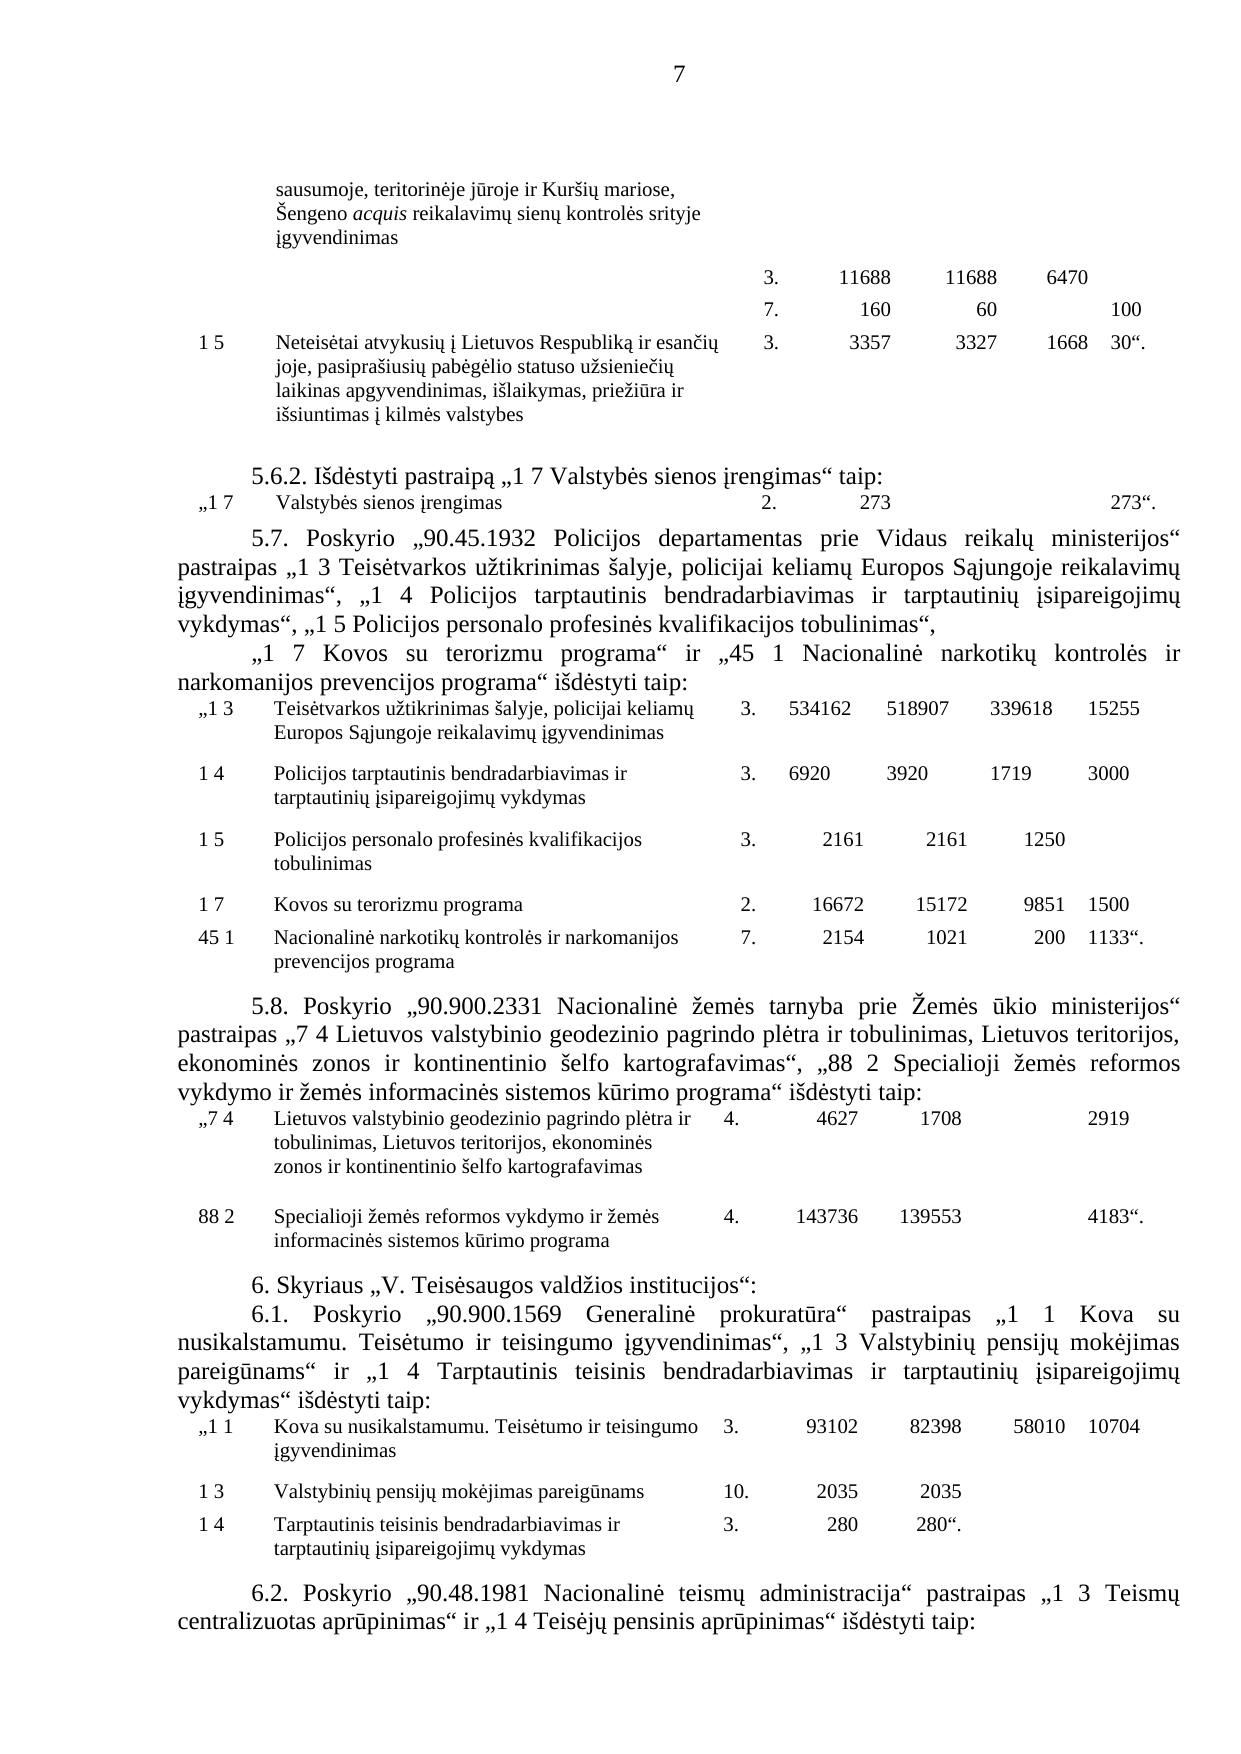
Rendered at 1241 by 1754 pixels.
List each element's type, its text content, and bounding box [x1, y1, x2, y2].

table_header Valstybės sienos įrengimas [264, 490, 750, 523]
table_header Teisėtvarkos užtikrinimas šalyje, policijai keliamų Europos Sąjungoje reikalavimų įgyvendinimas [263, 696, 729, 761]
table_cell 1133“. [1076, 925, 1191, 991]
table_cell 4183“. [1076, 1204, 1191, 1270]
table_cell [973, 1479, 1076, 1512]
table_cell 1 7 [187, 893, 262, 925]
table_header „7 4 [187, 1106, 262, 1204]
text 6.1. Poskyrio „90.900.1569 Generalinė prokuratūra“ pastraipas „1 1 Kova su nusikalstamumu. Teisėtumo ir teisingumo įgyvendinimas“, „1 3 Valstybinių pensijų mokėjimas pareigūnams“ ir „1 4 Tarptautinis teisinis bendradarbiavimas ir tarptautinių įsipareigojimų vykdymas“ išdėstyti taip: [177, 1299, 1181, 1414]
table_cell 1250 [979, 827, 1076, 892]
table_cell 60 [902, 298, 1008, 330]
table_cell 3. [712, 1512, 766, 1578]
text 6.2. Poskyrio „90.48.1981 Nacionalinė teismų administracija“ pastraipas „1 3 Teismų centralizuotas aprūpinimas“ ir „1 4 Teisėjų pensinis aprūpinimas“ išdėstyti taip: [177, 1578, 1181, 1635]
table_cell [1076, 1479, 1191, 1512]
table_cell 139553 [869, 1204, 973, 1270]
table_cell 7. [729, 925, 777, 991]
table_cell [1076, 827, 1191, 892]
table_cell [1099, 265, 1191, 297]
table_header 58010 [973, 1414, 1076, 1479]
table_cell 280“. [869, 1512, 973, 1578]
text 6. Skyriaus „V. Teisėsaugos valdžios institucijos“: [177, 1270, 1181, 1299]
text 5.6.2. Išdėstyti pastraipą „1 7 Valstybės sienos įrengimas“ taip: [177, 461, 1181, 490]
table_cell 100 [1099, 298, 1191, 330]
table_cell 3357 [802, 330, 902, 461]
table_cell [187, 298, 264, 330]
table_header 339618 [979, 696, 1076, 761]
table_cell 1 4 [187, 1512, 262, 1578]
table_cell 9851 [979, 893, 1076, 925]
table_header Lietuvos valstybinio geodezinio pagrindo plėtra ir tobulinimas, Lietuvos teritorijos, ekonominės zonos ir kontinentinio šelfo kartografavimas [263, 1106, 712, 1204]
table_cell 2161 [875, 827, 979, 892]
table_header 3. [712, 1414, 766, 1479]
table_header [1099, 177, 1191, 264]
table_header [752, 177, 802, 264]
table_cell 30“. [1099, 330, 1191, 461]
table_cell 1 4 [187, 761, 262, 827]
table_cell 3. [729, 761, 777, 827]
table_header „1 3 [187, 696, 262, 761]
table_header „1 7 [187, 490, 264, 523]
table_cell 11688 [802, 265, 902, 297]
table_cell 2035 [766, 1479, 869, 1512]
table_cell Tarptautinis teisinis bendradarbiavimas ir tarptautinių įsipareigojimų vykdymas [263, 1512, 712, 1578]
table_cell 1 5 [187, 330, 264, 461]
table_cell 1500 [1076, 893, 1191, 925]
table_header 273 [811, 490, 902, 523]
table_cell 2035 [869, 1479, 973, 1512]
table_cell Policijos tarptautinis bendradarbiavimas ir tarptautinių įsipareigojimų vykdymas [263, 761, 729, 827]
table_header 273“. [1099, 490, 1191, 523]
table_cell [264, 298, 752, 330]
table_cell 45 1 [187, 925, 262, 991]
table_header 10704 [1076, 1414, 1191, 1479]
table_cell 11688 [902, 265, 1008, 297]
table_cell 4. [713, 1204, 772, 1270]
table_cell 3327 [902, 330, 1008, 461]
table_cell 2161 [778, 827, 875, 892]
table_cell 1 3 [187, 1479, 262, 1512]
table_cell Nacionalinė narkotikų kontrolės ir narkomanijos prevencijos programa [263, 925, 729, 991]
table_cell 3. [752, 330, 802, 461]
table_cell 15172 [875, 893, 979, 925]
table_header [902, 177, 1008, 264]
table_cell Policijos personalo profesinės kvalifikacijos tobulinimas [263, 827, 729, 892]
table_cell 1 5 [187, 827, 262, 892]
table_header 15255 [1076, 696, 1191, 761]
table_cell 200 [979, 925, 1076, 991]
table_header [802, 177, 902, 264]
table_header 2. [750, 490, 811, 523]
table_header 2919 [1076, 1106, 1191, 1204]
text 5.7. Poskyrio „90.45.1932 Policijos departamentas prie Vidaus reikalų ministerijos“ pastraipas „1 3 Teisėtvarkos užtikrinimas šalyje, policijai keliamų Europos Sąjungoje reikalavimų įgyvendinimas“, „1 4 Policijos tarptautinis bendradarbiavimas ir tarptautinių įsipareigojimų vykdymas“, „1 5 Policijos personalo profesinės kvalifikacijos tobulinimas“, [177, 523, 1181, 638]
table_cell 1719 [979, 761, 1076, 827]
table_header 82398 [869, 1414, 973, 1479]
table_cell 7. [752, 298, 802, 330]
table_cell [1076, 1512, 1191, 1578]
table_cell Valstybinių pensijų mokėjimas pareigūnams [263, 1479, 712, 1512]
table_cell 160 [802, 298, 902, 330]
table_cell 2. [729, 893, 777, 925]
table_header 3. [729, 696, 777, 761]
table_cell 143736 [772, 1204, 869, 1270]
table_cell [973, 1204, 1076, 1270]
table_cell 3. [729, 827, 777, 892]
table_header sausumoje, teritorinėje jūroje ir Kuršių mariose, Šengeno acquis reikalavimų sienų kontrolės srityje įgyvendinimas [264, 177, 752, 264]
table_header 1708 [869, 1106, 973, 1204]
table_header [973, 1106, 1076, 1204]
table_header 534162 [778, 696, 875, 761]
table_header „1 1 [187, 1414, 262, 1479]
table_cell 3. [752, 265, 802, 297]
table_header [1008, 177, 1099, 264]
text „1 7 Kovos su terorizmu programa“ ir „45 1 Nacionalinė narkotikų kontrolės ir narkomanijos prevencijos programa“ išdėstyti taip: [177, 638, 1181, 696]
table_header 4. [713, 1106, 772, 1204]
table_cell 88 2 [187, 1204, 262, 1270]
table_cell [973, 1512, 1076, 1578]
table_cell 6470 [1008, 265, 1099, 297]
table_header [187, 177, 264, 264]
table_cell Neteisėtai atvykusių į Lietuvos Respubliką ir esančių joje, pasiprašiusių pabėgėlio statuso užsieniečių laikinas apgyvendinimas, išlaikymas, priežiūra ir išsiuntimas į kilmės valstybes [264, 330, 752, 461]
table_cell 1668 [1008, 330, 1099, 461]
table_cell 3920 [875, 761, 979, 827]
text 5.8. Poskyrio „90.900.2331 Nacionalinė žemės tarnyba prie Žemės ūkio ministerijos“ pastraipas „7 4 Lietuvos valstybinio geodezinio pagrindo plėtra ir tobulinimas, Lietuvos teritorijos, ekonominės zonos ir kontinentinio šelfo kartografavimas“, „88 2 Specialioji žemės reformos vykdymo ir žemės informacinės sistemos kūrimo programa“ išdėstyti taip: [177, 991, 1181, 1106]
table_cell 6920 [778, 761, 875, 827]
table_header [1008, 490, 1099, 523]
table_cell 3000 [1076, 761, 1191, 827]
table_cell [264, 265, 752, 297]
table_cell 280 [766, 1512, 869, 1578]
table_cell 2154 [778, 925, 875, 991]
table_cell [1008, 298, 1099, 330]
table_cell 16672 [778, 893, 875, 925]
table_cell [187, 265, 264, 297]
table_cell Specialioji žemės reformos vykdymo ir žemės informacinės sistemos kūrimo programa [263, 1204, 712, 1270]
table_cell 10. [712, 1479, 766, 1512]
table_header 518907 [875, 696, 979, 761]
table_header Kova su nusikalstamumu. Teisėtumo ir teisingumo įgyvendinimas [263, 1414, 712, 1479]
table_header [902, 490, 1008, 523]
table_header 93102 [766, 1414, 869, 1479]
table_cell Kovos su terorizmu programa [263, 893, 729, 925]
table_header 4627 [772, 1106, 869, 1204]
table_cell 1021 [875, 925, 979, 991]
